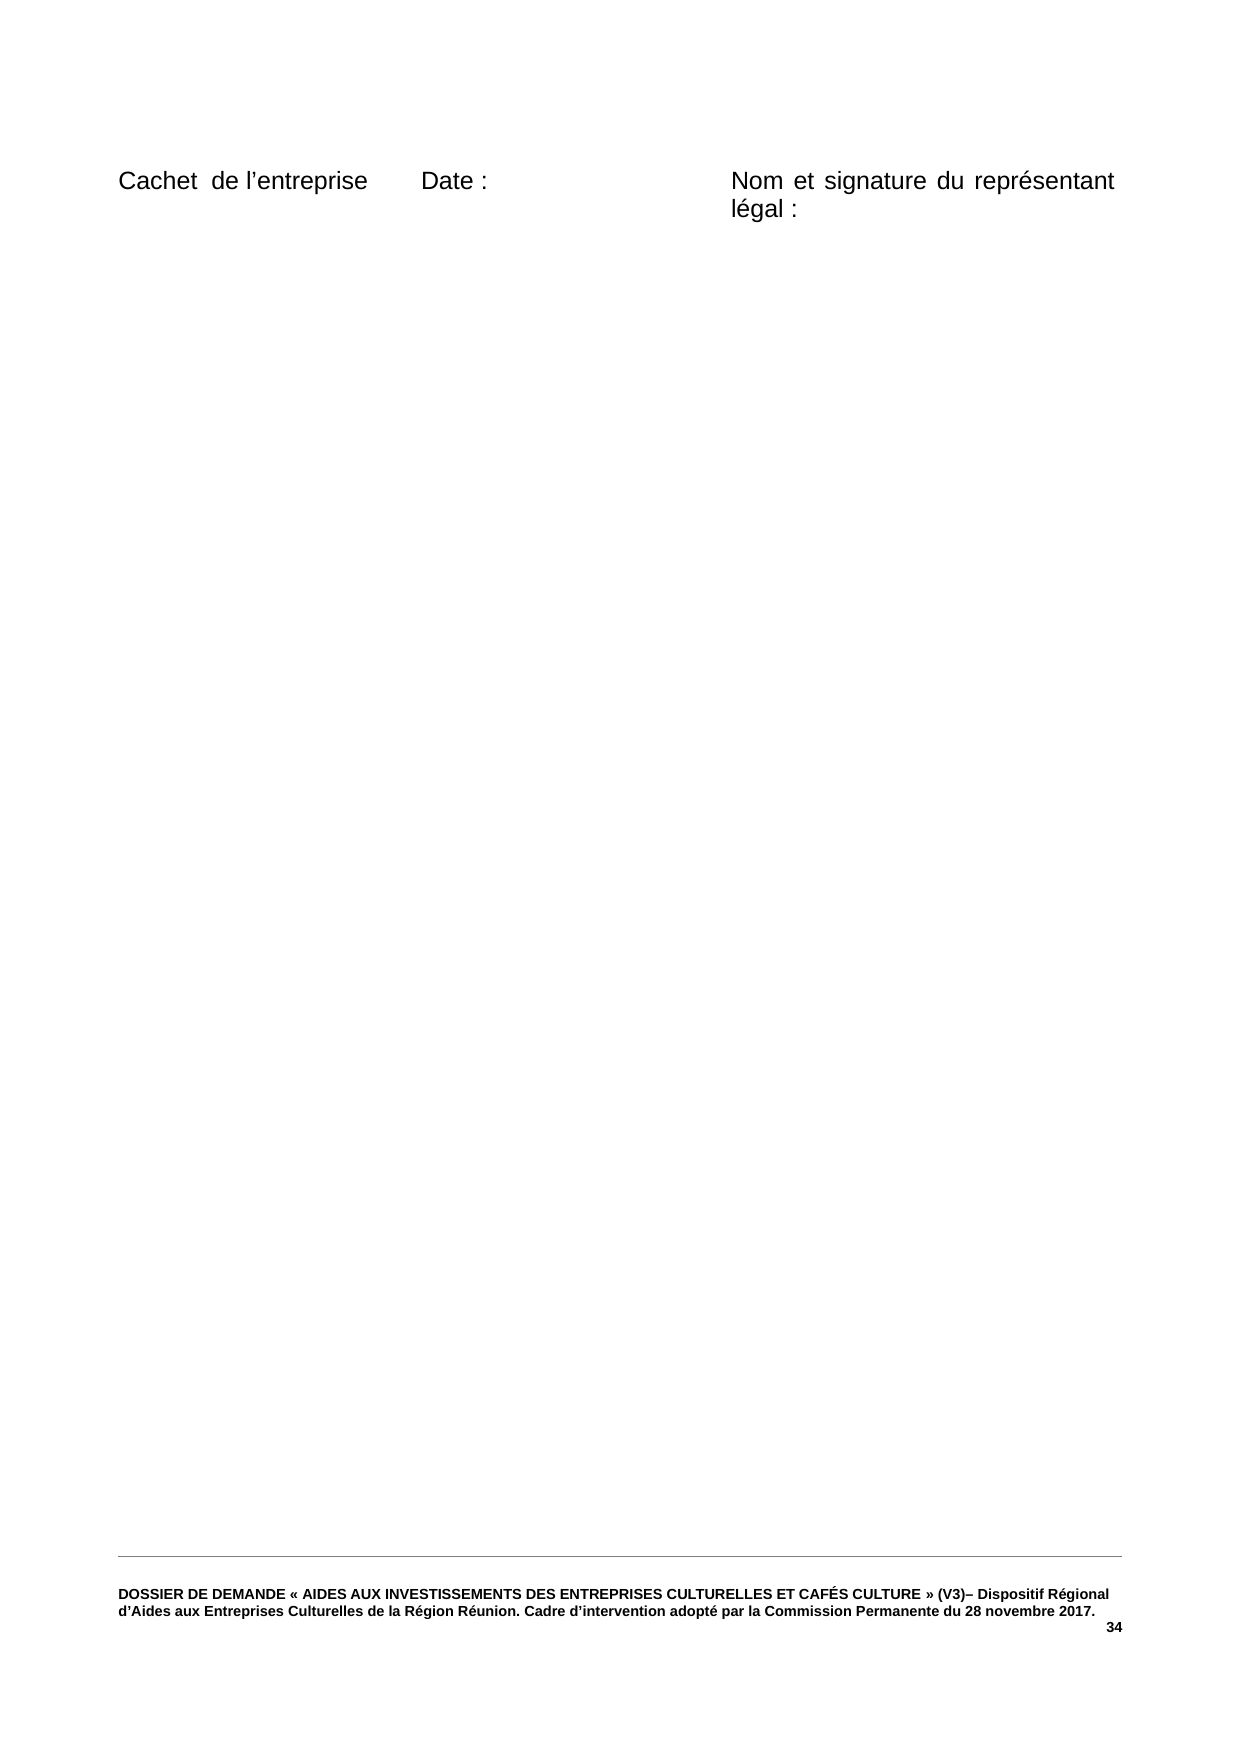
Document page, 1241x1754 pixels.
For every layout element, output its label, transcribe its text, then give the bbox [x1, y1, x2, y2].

table_header Date : [414, 118, 723, 301]
table_header Nom et signature du représentant légal : [724, 118, 1122, 301]
table_header Cachet de l’entreprise [111, 118, 413, 301]
